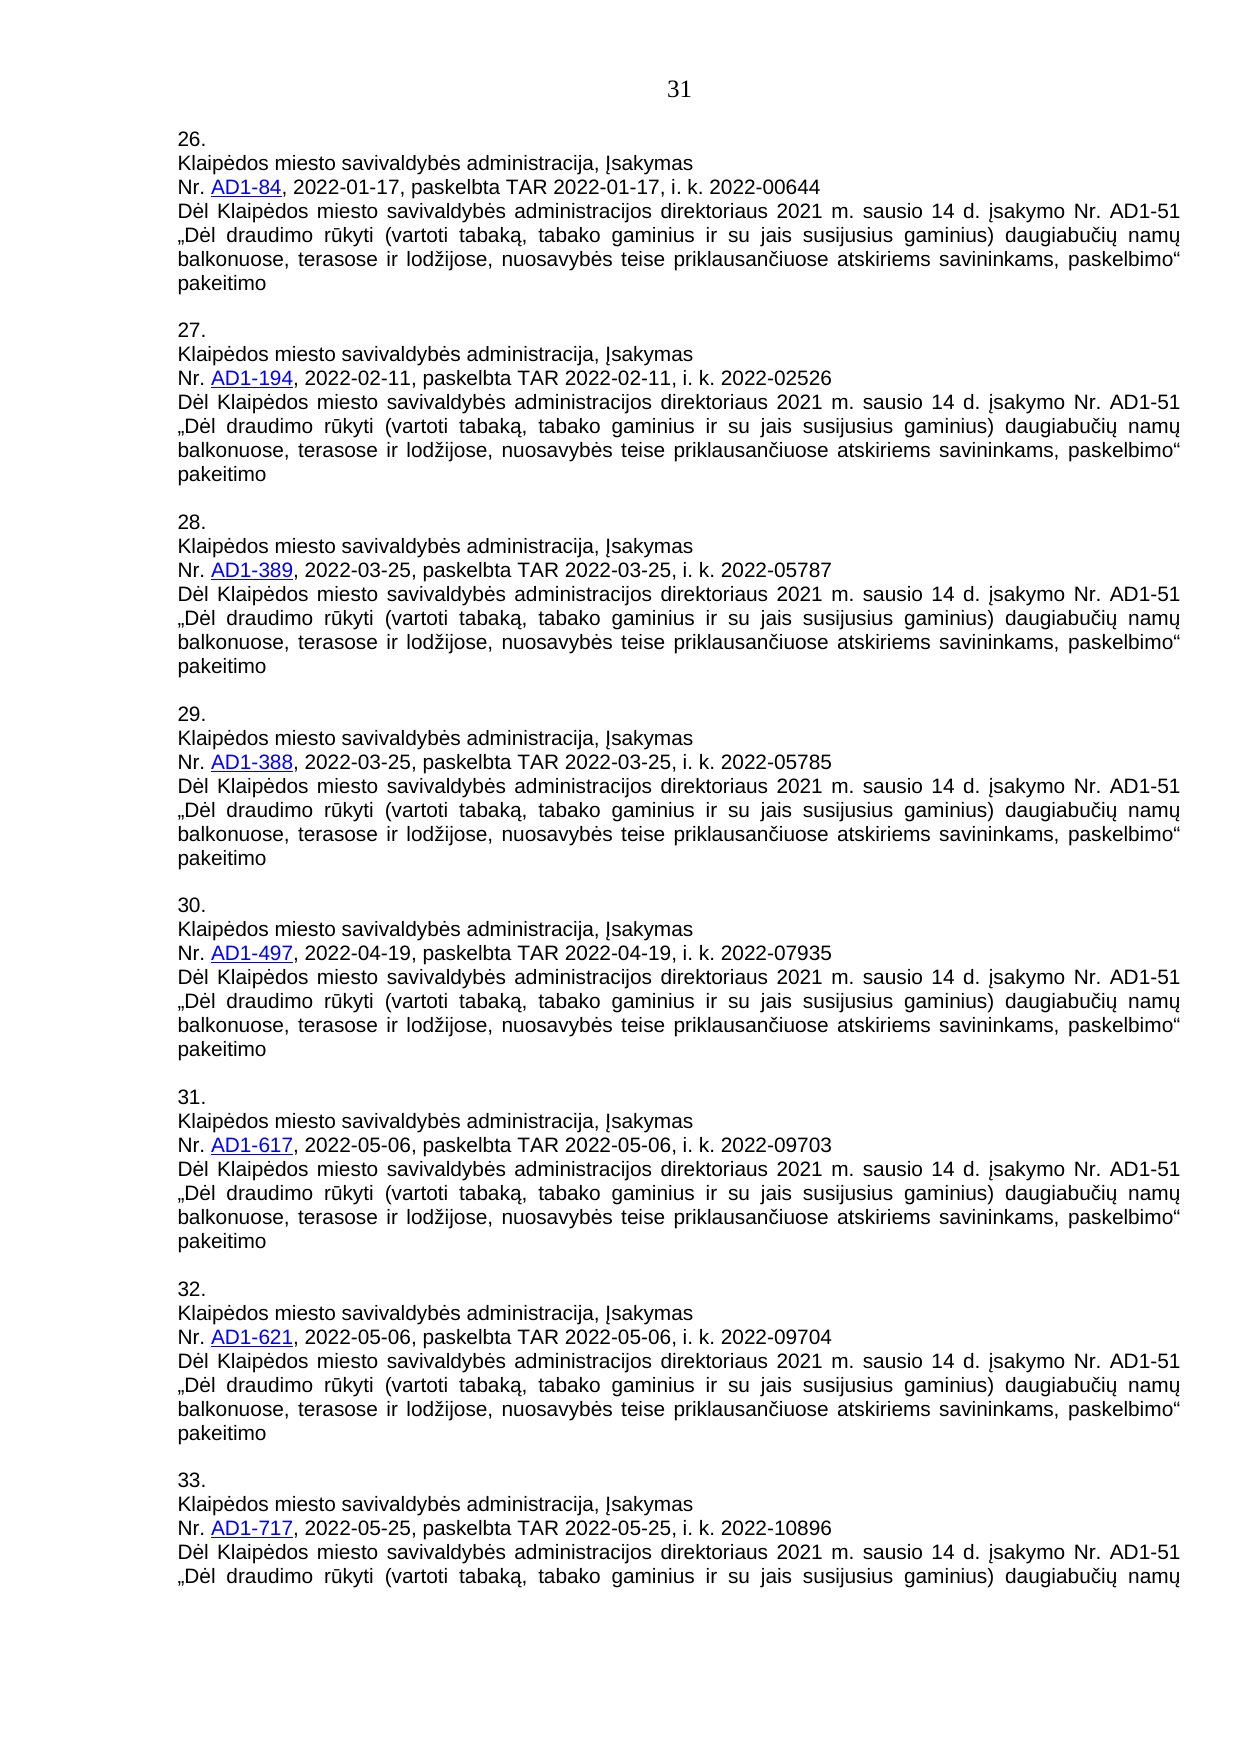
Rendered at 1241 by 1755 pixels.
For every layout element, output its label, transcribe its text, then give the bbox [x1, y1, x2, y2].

text Dėl Klaipėdos miesto savivaldybės administracijos direktoriaus 2021 m. sausio 14 d. įsakymo Nr. AD1-51 „Dėl draudimo rūkyti (vartoti tabaką, tabako gaminius ir su jais susijusius gaminius) daugiabučių namų balkonuose, terasose ir lodžijose, nuosavybės teise priklausančiuose atskiriems savininkams, paskelbimo“ pakeitimo [177, 1348, 1181, 1444]
text 27. [177, 318, 1181, 342]
text Dėl Klaipėdos miesto savivaldybės administracijos direktoriaus 2021 m. sausio 14 d. įsakymo Nr. AD1-51 „Dėl draudimo rūkyti (vartoti tabaką, tabako gaminius ir su jais susijusius gaminius) daugiabučių namų balkonuose, terasose ir lodžijose, nuosavybės teise priklausančiuose atskiriems savininkams, paskelbimo“ pakeitimo [177, 390, 1181, 486]
text Nr. AD1-389, 2022-03-25, paskelbta TAR 2022-03-25, i. k. 2022-05787 [177, 558, 1181, 582]
text 29. [177, 702, 1181, 726]
text Nr. AD1-84, 2022-01-17, paskelbta TAR 2022-01-17, i. k. 2022-00644 [177, 174, 1181, 198]
text Dėl Klaipėdos miesto savivaldybės administracijos direktoriaus 2021 m. sausio 14 d. įsakymo Nr. AD1-51 „Dėl draudimo rūkyti (vartoti tabaką, tabako gaminius ir su jais susijusius gaminius) daugiabučių namų balkonuose, terasose ir lodžijose, nuosavybės teise priklausančiuose atskiriems savininkams, paskelbimo“ pakeitimo [177, 773, 1181, 869]
text 33. [177, 1468, 1181, 1492]
text 30. [177, 893, 1181, 917]
text Nr. AD1-388, 2022-03-25, paskelbta TAR 2022-03-25, i. k. 2022-05785 [177, 749, 1181, 773]
text Klaipėdos miesto savivaldybės administracija, Įsakymas [177, 342, 1181, 366]
text Dėl Klaipėdos miesto savivaldybės administracijos direktoriaus 2021 m. sausio 14 d. įsakymo Nr. AD1-51 „Dėl draudimo rūkyti (vartoti tabaką, tabako gaminius ir su jais susijusius gaminius) daugiabučių namų [177, 1540, 1181, 1588]
text Nr. AD1-194, 2022-02-11, paskelbta TAR 2022-02-11, i. k. 2022-02526 [177, 366, 1181, 390]
text Klaipėdos miesto savivaldybės administracija, Įsakymas [177, 1109, 1181, 1133]
text 32. [177, 1277, 1181, 1301]
text Klaipėdos miesto savivaldybės administracija, Įsakymas [177, 1301, 1181, 1324]
text Dėl Klaipėdos miesto savivaldybės administracijos direktoriaus 2021 m. sausio 14 d. įsakymo Nr. AD1-51 „Dėl draudimo rūkyti (vartoti tabaką, tabako gaminius ir su jais susijusius gaminius) daugiabučių namų balkonuose, terasose ir lodžijose, nuosavybės teise priklausančiuose atskiriems savininkams, paskelbimo“ pakeitimo [177, 1157, 1181, 1253]
text Klaipėdos miesto savivaldybės administracija, Įsakymas [177, 917, 1181, 941]
text 31. [177, 1085, 1181, 1109]
text Nr. AD1-621, 2022-05-06, paskelbta TAR 2022-05-06, i. k. 2022-09704 [177, 1324, 1181, 1348]
text Dėl Klaipėdos miesto savivaldybės administracijos direktoriaus 2021 m. sausio 14 d. įsakymo Nr. AD1-51 „Dėl draudimo rūkyti (vartoti tabaką, tabako gaminius ir su jais susijusius gaminius) daugiabučių namų balkonuose, terasose ir lodžijose, nuosavybės teise priklausančiuose atskiriems savininkams, paskelbimo“ pakeitimo [177, 198, 1181, 294]
text Nr. AD1-617, 2022-05-06, paskelbta TAR 2022-05-06, i. k. 2022-09703 [177, 1133, 1181, 1157]
text Nr. AD1-717, 2022-05-25, paskelbta TAR 2022-05-25, i. k. 2022-10896 [177, 1516, 1181, 1540]
text Klaipėdos miesto savivaldybės administracija, Įsakymas [177, 726, 1181, 749]
text Klaipėdos miesto savivaldybės administracija, Įsakymas [177, 151, 1181, 174]
text 28. [177, 510, 1181, 534]
text Klaipėdos miesto savivaldybės administracija, Įsakymas [177, 1492, 1181, 1516]
text Nr. AD1-497, 2022-04-19, paskelbta TAR 2022-04-19, i. k. 2022-07935 [177, 941, 1181, 965]
text Dėl Klaipėdos miesto savivaldybės administracijos direktoriaus 2021 m. sausio 14 d. įsakymo Nr. AD1-51 „Dėl draudimo rūkyti (vartoti tabaką, tabako gaminius ir su jais susijusius gaminius) daugiabučių namų balkonuose, terasose ir lodžijose, nuosavybės teise priklausančiuose atskiriems savininkams, paskelbimo“ pakeitimo [177, 582, 1181, 678]
text Dėl Klaipėdos miesto savivaldybės administracijos direktoriaus 2021 m. sausio 14 d. įsakymo Nr. AD1-51 „Dėl draudimo rūkyti (vartoti tabaką, tabako gaminius ir su jais susijusius gaminius) daugiabučių namų balkonuose, terasose ir lodžijose, nuosavybės teise priklausančiuose atskiriems savininkams, paskelbimo“ pakeitimo [177, 965, 1181, 1061]
text Klaipėdos miesto savivaldybės administracija, Įsakymas [177, 534, 1181, 558]
text 26. [177, 127, 1181, 151]
